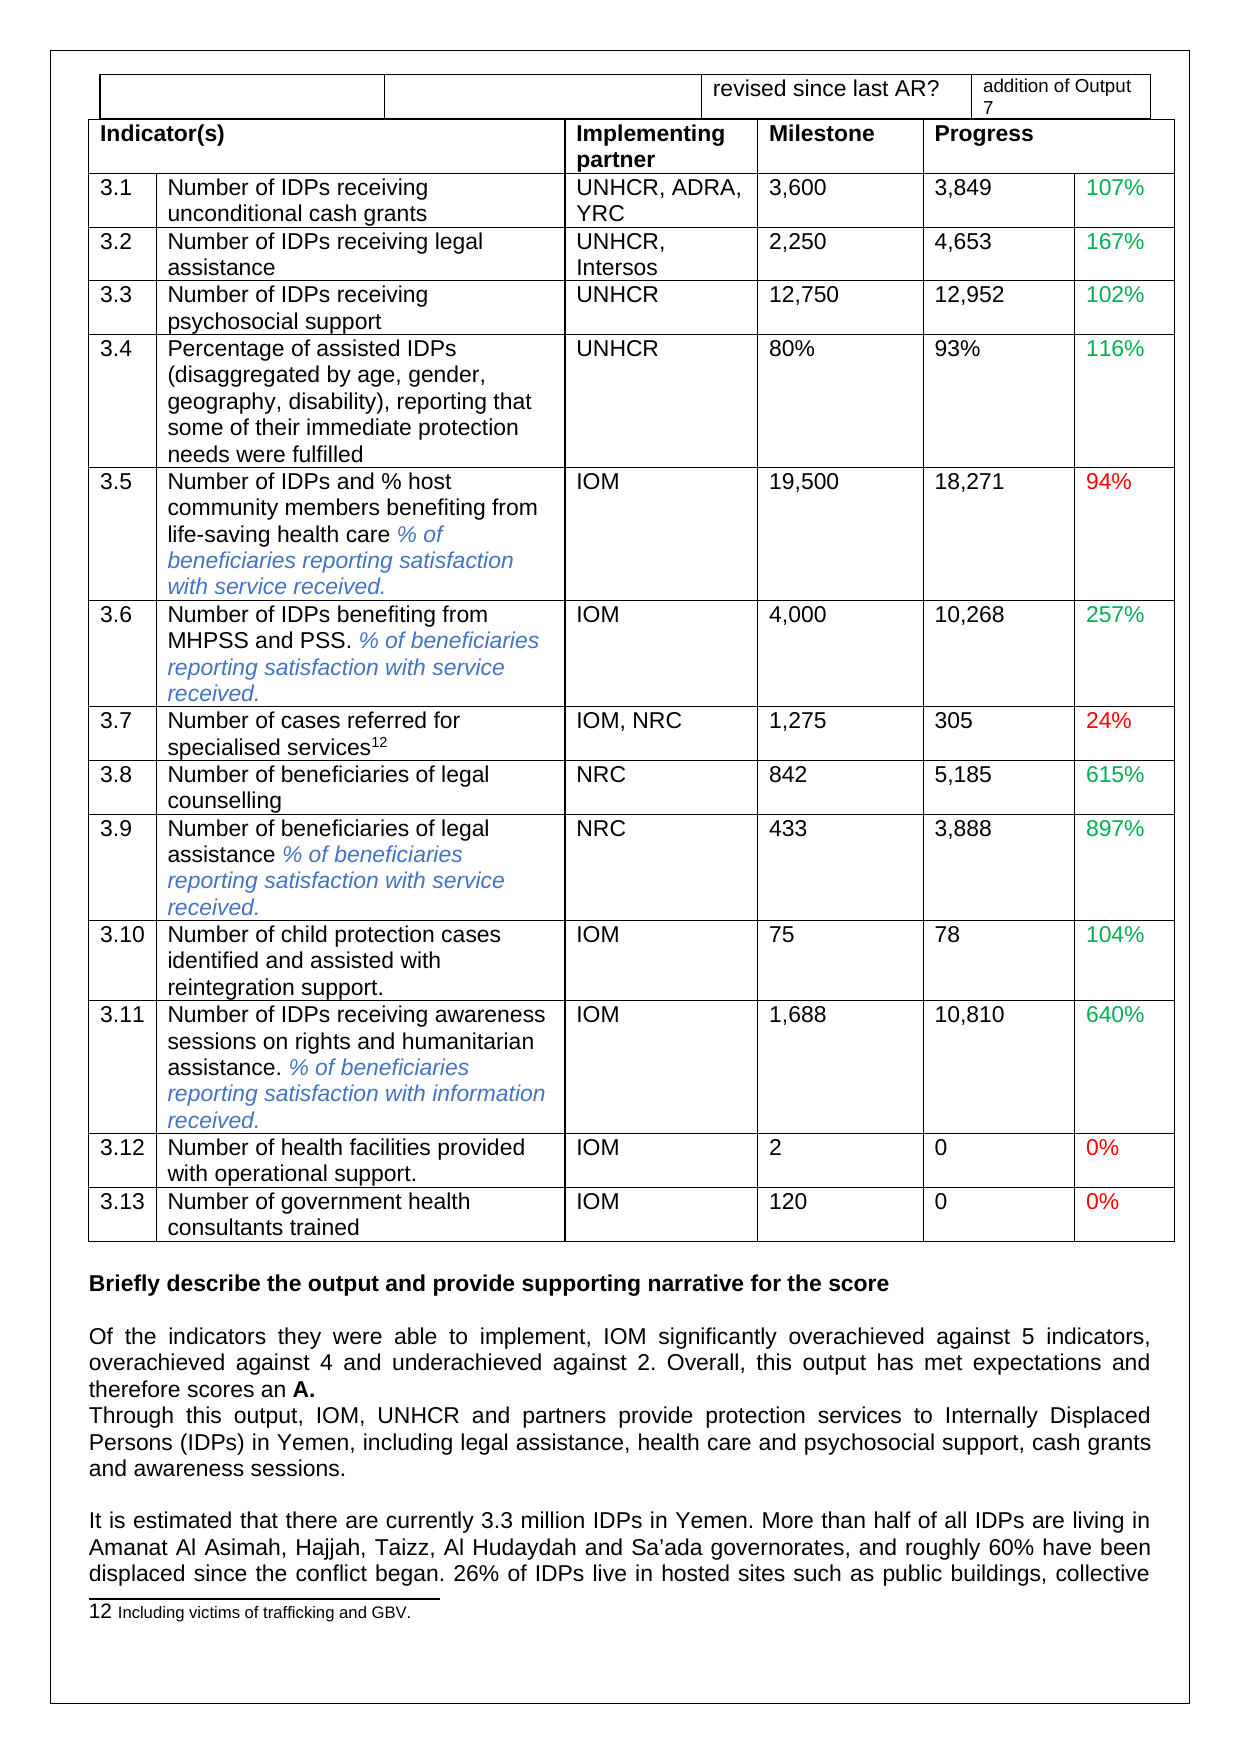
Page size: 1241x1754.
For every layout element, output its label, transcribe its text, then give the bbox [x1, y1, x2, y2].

table_cell Number of child protection cases identified and assisted with reintegration support. [157, 921, 564, 1000]
table_cell revised since last AR? [702, 75, 971, 118]
table_cell 78 [924, 921, 1074, 1000]
table_cell IOM [566, 601, 757, 706]
table_cell 3.7 [89, 707, 156, 760]
table_cell IOM [566, 1001, 757, 1133]
table_cell IOM [566, 1188, 757, 1241]
table_cell 3.8 [89, 761, 156, 814]
table_cell 4,653 [924, 228, 1074, 280]
table_cell 2,250 [758, 228, 923, 280]
table_cell 3.13 [89, 1188, 156, 1241]
table_header Implementing partner [566, 120, 757, 173]
text Through this output, IOM, UNHCR and partners provide protection services to Internally Displaced Persons (IDPs) in Yemen, including legal assistance, health care and psychosocial support, cash grants and awareness sessions. [89, 1402, 1152, 1481]
table_cell 93% [924, 335, 1074, 467]
table_cell 0 [924, 1134, 1074, 1187]
table_header Milestone [758, 120, 923, 173]
table_cell Number of beneficiaries of legal counselling [157, 761, 564, 814]
text Of the indicators they were able to implement, IOM significantly overachieved against 5 indicators, overachieved against 4 and underachieved against 2. Overall, this output has met expectations and therefore scores an A. [89, 1323, 1152, 1402]
table_cell UNHCR [566, 281, 757, 334]
table_cell Number of IDPs receiving psychosocial support [157, 281, 564, 334]
table_cell 257% [1075, 601, 1174, 706]
table_cell 842 [758, 761, 923, 814]
table_cell 10,810 [924, 1001, 1074, 1133]
text It is estimated that there are currently 3.3 million IDPs in Yemen. More than half of all IDPs are living in Amanat Al Asimah, Hajjah, Taizz, Al Hudaydah and Sa’ada governorates, and roughly 60% have been displaced since the conflict began. 26% of IDPs live in hosted sites such as public buildings, collective [89, 1507, 1152, 1587]
table_cell Number of IDPs and % host community members benefiting from life-saving health care % of beneficiaries reporting satisfaction with service received. [157, 468, 564, 600]
table_cell 3.10 [89, 921, 156, 1000]
table_cell 305 [924, 707, 1074, 760]
text Briefly describe the output and provide supporting narrative for the score [89, 1270, 1152, 1297]
table_cell Number of health facilities provided with operational support. [157, 1134, 564, 1187]
table_cell 10,268 [924, 601, 1074, 706]
table_cell 116% [1075, 335, 1174, 467]
table_cell Number of cases referred for specialised services [157, 707, 564, 760]
table_cell 0% [1075, 1134, 1174, 1187]
table_cell 167% [1075, 228, 1174, 280]
table_cell IOM, NRC [566, 707, 757, 760]
table_cell 640% [1075, 1001, 1174, 1133]
table_cell 1,275 [758, 707, 923, 760]
table_cell UNHCR, ADRA, YRC [566, 174, 757, 227]
table_header Indicator(s) [89, 120, 564, 173]
table_cell 4,000 [758, 601, 923, 706]
table_cell 102% [1075, 281, 1174, 334]
table_cell [385, 75, 701, 118]
table_cell UNHCR, Intersos [566, 228, 757, 280]
table_cell 19,500 [758, 468, 923, 600]
table_cell 104% [1075, 921, 1174, 1000]
table_cell 0% [1075, 1188, 1174, 1241]
table_cell 3.12 [89, 1134, 156, 1187]
table_cell 3,849 [924, 174, 1074, 227]
table_cell 75 [758, 921, 923, 1000]
table_cell 3.4 [89, 335, 156, 467]
table_cell 433 [758, 815, 923, 920]
table_cell 12,952 [924, 281, 1074, 334]
table_cell 2 [758, 1134, 923, 1187]
table_cell 3.9 [89, 815, 156, 920]
table_cell Percentage of assisted IDPs (disaggregated by age, gender, geography, disability), reporting that some of their immediate protection needs were fulfilled [157, 335, 564, 467]
table_cell 80% [758, 335, 923, 467]
table_cell 12,750 [758, 281, 923, 334]
table_cell Number of IDPs receiving unconditional cash grants [157, 174, 564, 227]
table_cell 24% [1075, 707, 1174, 760]
table_cell 3.11 [89, 1001, 156, 1133]
table_cell 1,688 [758, 1001, 923, 1133]
table_cell Number of IDPs receiving legal assistance [157, 228, 564, 280]
table_cell 107% [1075, 174, 1174, 227]
table_cell Number of IDPs benefiting from MHPSS and PSS. % of beneficiaries reporting satisfaction with service received. [157, 601, 564, 706]
table_cell 615% [1075, 761, 1174, 814]
table_cell IOM [566, 1134, 757, 1187]
table_cell NRC [566, 815, 757, 920]
table_cell Number of beneficiaries of legal assistance % of beneficiaries reporting satisfaction with service received. [157, 815, 564, 920]
table_header Progress [924, 120, 1174, 173]
table_cell Number of IDPs receiving awareness sessions on rights and humanitarian assistance. % of beneficiaries reporting satisfaction with information received. [157, 1001, 564, 1133]
table_cell UNHCR [566, 335, 757, 467]
table_cell Number of government health consultants trained [157, 1188, 564, 1241]
table_cell 897% [1075, 815, 1174, 920]
table_cell 5,185 [924, 761, 1074, 814]
table_cell 3.5 [89, 468, 156, 600]
table_cell [101, 75, 384, 118]
table_cell 3.1 [89, 174, 156, 227]
table_cell addition of Output 7 [972, 75, 1150, 118]
table_cell IOM [566, 921, 757, 1000]
table_cell 3,600 [758, 174, 923, 227]
table_cell NRC [566, 761, 757, 814]
table_cell IOM [566, 468, 757, 600]
table_cell 18,271 [924, 468, 1074, 600]
table_cell 94% [1075, 468, 1174, 600]
table_cell 3.6 [89, 601, 156, 706]
table_cell 3.3 [89, 281, 156, 334]
table_cell 0 [924, 1188, 1074, 1241]
table_cell 120 [758, 1188, 923, 1241]
table_cell 3,888 [924, 815, 1074, 920]
table_cell 3.2 [89, 228, 156, 280]
